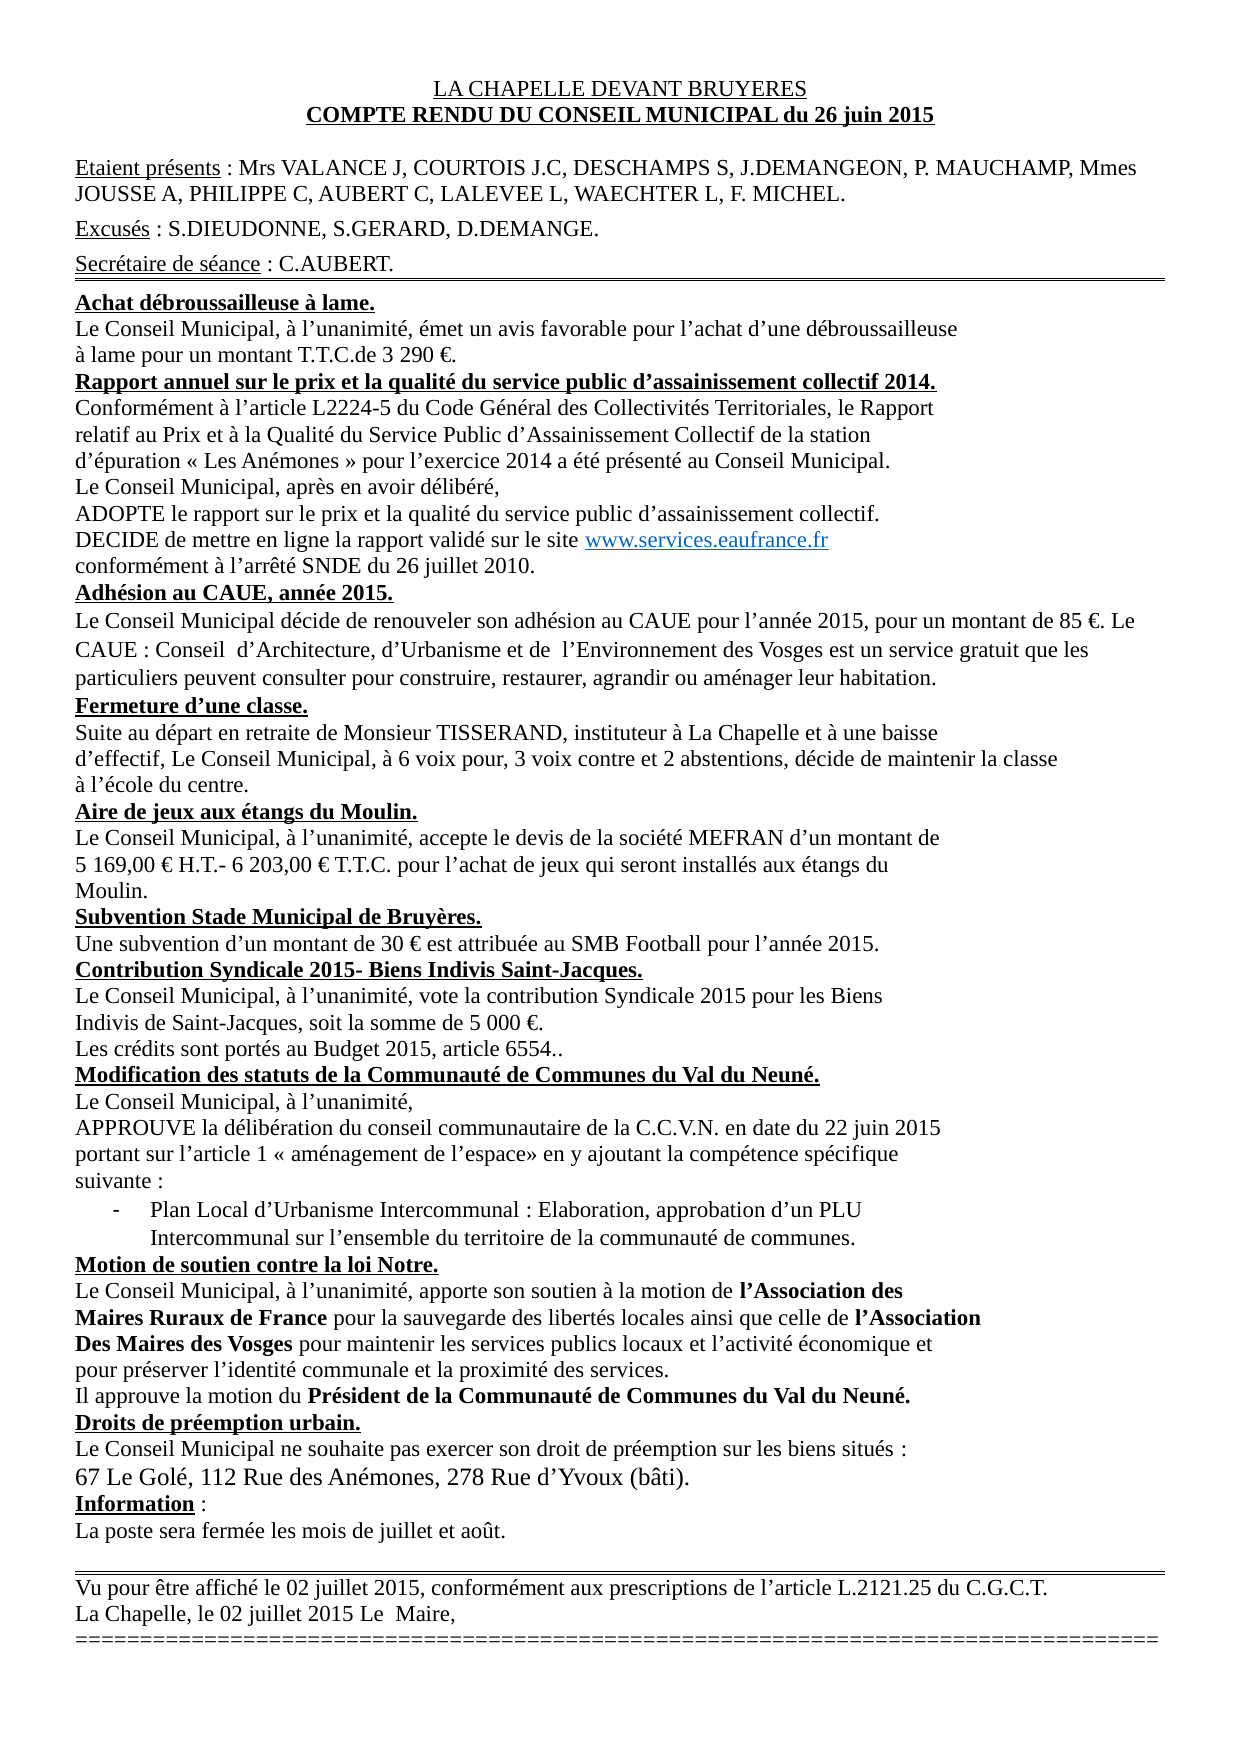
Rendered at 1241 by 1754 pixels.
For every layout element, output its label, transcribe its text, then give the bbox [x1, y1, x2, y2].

text Vu pour être affiché le 02 juillet 2015, conformément aux prescriptions de l’article L.2121.25 du C.G.C.T. [75, 1575, 1165, 1600]
text Le Conseil Municipal, à l’unanimité, accepte le devis de la société MEFRAN d’un montant de [75, 824, 1165, 851]
text Aire de jeux aux étangs du Moulin. [75, 798, 1165, 824]
text Le Conseil Municipal, à l’unanimité, [75, 1088, 1165, 1114]
text Maires Ruraux de France pour la sauvegarde des libertés locales ainsi que celle de l’Association [75, 1303, 1165, 1330]
text Droits de préemption urbain. [75, 1409, 1165, 1435]
text Le Conseil Municipal, à l’unanimité, apporte son soutien à la motion de l’Association des [75, 1277, 1165, 1303]
text Adhésion au CAUE, année 2015. [75, 579, 1165, 605]
text Le Conseil Municipal, après en avoir délibéré, [75, 473, 1165, 500]
text ==================================================================================== [75, 1627, 1165, 1653]
text Information : [75, 1490, 1165, 1517]
text La poste sera fermée les mois de juillet et août. [75, 1517, 1165, 1543]
text d’épuration « Les Anémones » pour l’exercice 2014 a été présenté au Conseil Municipal. [75, 447, 1165, 473]
text LA CHAPELLE DEVANT BRUYERES [75, 75, 1165, 101]
text Rapport annuel sur le prix et la qualité du service public d’assainissement collectif 2014. [75, 368, 1165, 394]
text Il approuve la motion du Président de la Communauté de Communes du Val du Neuné. [75, 1383, 1165, 1409]
text Le Conseil Municipal ne souhaite pas exercer son droit de préemption sur les biens situés : [75, 1435, 1165, 1462]
text ADOPTE le rapport sur le prix et la qualité du service public d’assainissement collectif. [75, 500, 1165, 526]
text APPROUVE la délibération du conseil communautaire de la C.C.V.N. en date du 22 juin 2015 [75, 1114, 1165, 1141]
text Suite au départ en retraite de Monsieur TISSERAND, instituteur à La Chapelle et à une baisse [75, 719, 1165, 745]
text 67 Le Golé, 112 Rue des Anémones, 278 Rue d’Yvoux (bâti). [75, 1462, 1165, 1490]
text Secrétaire de séance : C.AUBERT. [75, 250, 1165, 278]
text Contribution Syndicale 2015- Biens Indivis Saint-Jacques. [75, 956, 1165, 982]
text à lame pour un montant T.T.C.de 3 290 €. [75, 342, 1165, 368]
text portant sur l’article 1 « aménagement de l’espace» en y ajoutant la compétence spécifique [75, 1141, 1165, 1167]
text Le Conseil Municipal, à l’unanimité, émet un avis favorable pour l’achat d’une débroussailleuse [75, 315, 1165, 342]
text Le Conseil Municipal, à l’unanimité, vote la contribution Syndicale 2015 pour les Biens [75, 982, 1165, 1009]
text Modification des statuts de la Communauté de Communes du Val du Neuné. [75, 1061, 1165, 1088]
text Achat débroussailleuse à lame. [75, 289, 1165, 315]
text suivante : [75, 1167, 1165, 1193]
text Une subvention d’un montant de 30 € est attribuée au SMB Football pour l’année 2015. [75, 930, 1165, 956]
text Indivis de Saint-Jacques, soit la somme de 5 000 €. [75, 1009, 1165, 1035]
text Intercommunal sur l’ensemble du territoire de la communauté de communes. [150, 1224, 1165, 1251]
text Subvention Stade Municipal de Bruyères. [75, 903, 1165, 930]
text COMPTE RENDU DU CONSEIL MUNICIPAL du 26 juin 2015 [75, 101, 1165, 128]
text La Chapelle, le 02 juillet 2015 Le Maire, [75, 1600, 1165, 1627]
text relatif au Prix et à la Qualité du Service Public d’Assainissement Collectif de la station [75, 421, 1165, 447]
text 5 169,00 € H.T.- 6 203,00 € T.T.C. pour l’achat de jeux qui seront installés aux étangs du [75, 851, 1165, 877]
text Fermeture d’une classe. [75, 692, 1165, 719]
text Motion de soutien contre la loi Notre. [75, 1251, 1165, 1277]
text à l’école du centre. [75, 772, 1165, 798]
text Excusés : S.DIEUDONNE, S.GERARD, D.DEMANGE. [75, 215, 1165, 241]
text conformément à l’arrêté SNDE du 26 juillet 2010. [75, 552, 1165, 579]
text Moulin. [75, 877, 1165, 903]
text DECIDE de mettre en ligne la rapport validé sur le site www.services.eaufrance.fr [75, 526, 1165, 552]
text Etaient présents : Mrs VALANCE J, COURTOIS J.C, DESCHAMPS S, J.DEMANGEON, P. MAUCHAMP, Mmes JOUSSE A, PHILIPPE C, AUBERT C, LALEVEE L, WAECHTER L, F. MICHEL. [75, 154, 1165, 207]
list Plan Local d’Urbanisme Intercommunal : Elaboration, approbation d’un PLU [112, 1193, 1165, 1224]
text Le Conseil Municipal décide de renouveler son adhésion au CAUE pour l’année 2015, pour un montant de 85 €. Le CAUE : Conseil d’Architecture, d’Urbanisme et de l’Environnement des Vosges est un service gratuit que les particuliers peuvent consulter pour construire, restaurer, agrandir ou aménager leur habitation. [75, 607, 1165, 690]
text Des Maires des Vosges pour maintenir les services publics locaux et l’activité économique et [75, 1330, 1165, 1356]
text Les crédits sont portés au Budget 2015, article 6554.. [75, 1035, 1165, 1061]
text pour préserver l’identité communale et la proximité des services. [75, 1356, 1165, 1383]
text Conformément à l’article L2224-5 du Code Général des Collectivités Territoriales, le Rapport [75, 394, 1165, 421]
text d’effectif, Le Conseil Municipal, à 6 voix pour, 3 voix contre et 2 abstentions, décide de maintenir la classe [75, 745, 1165, 772]
